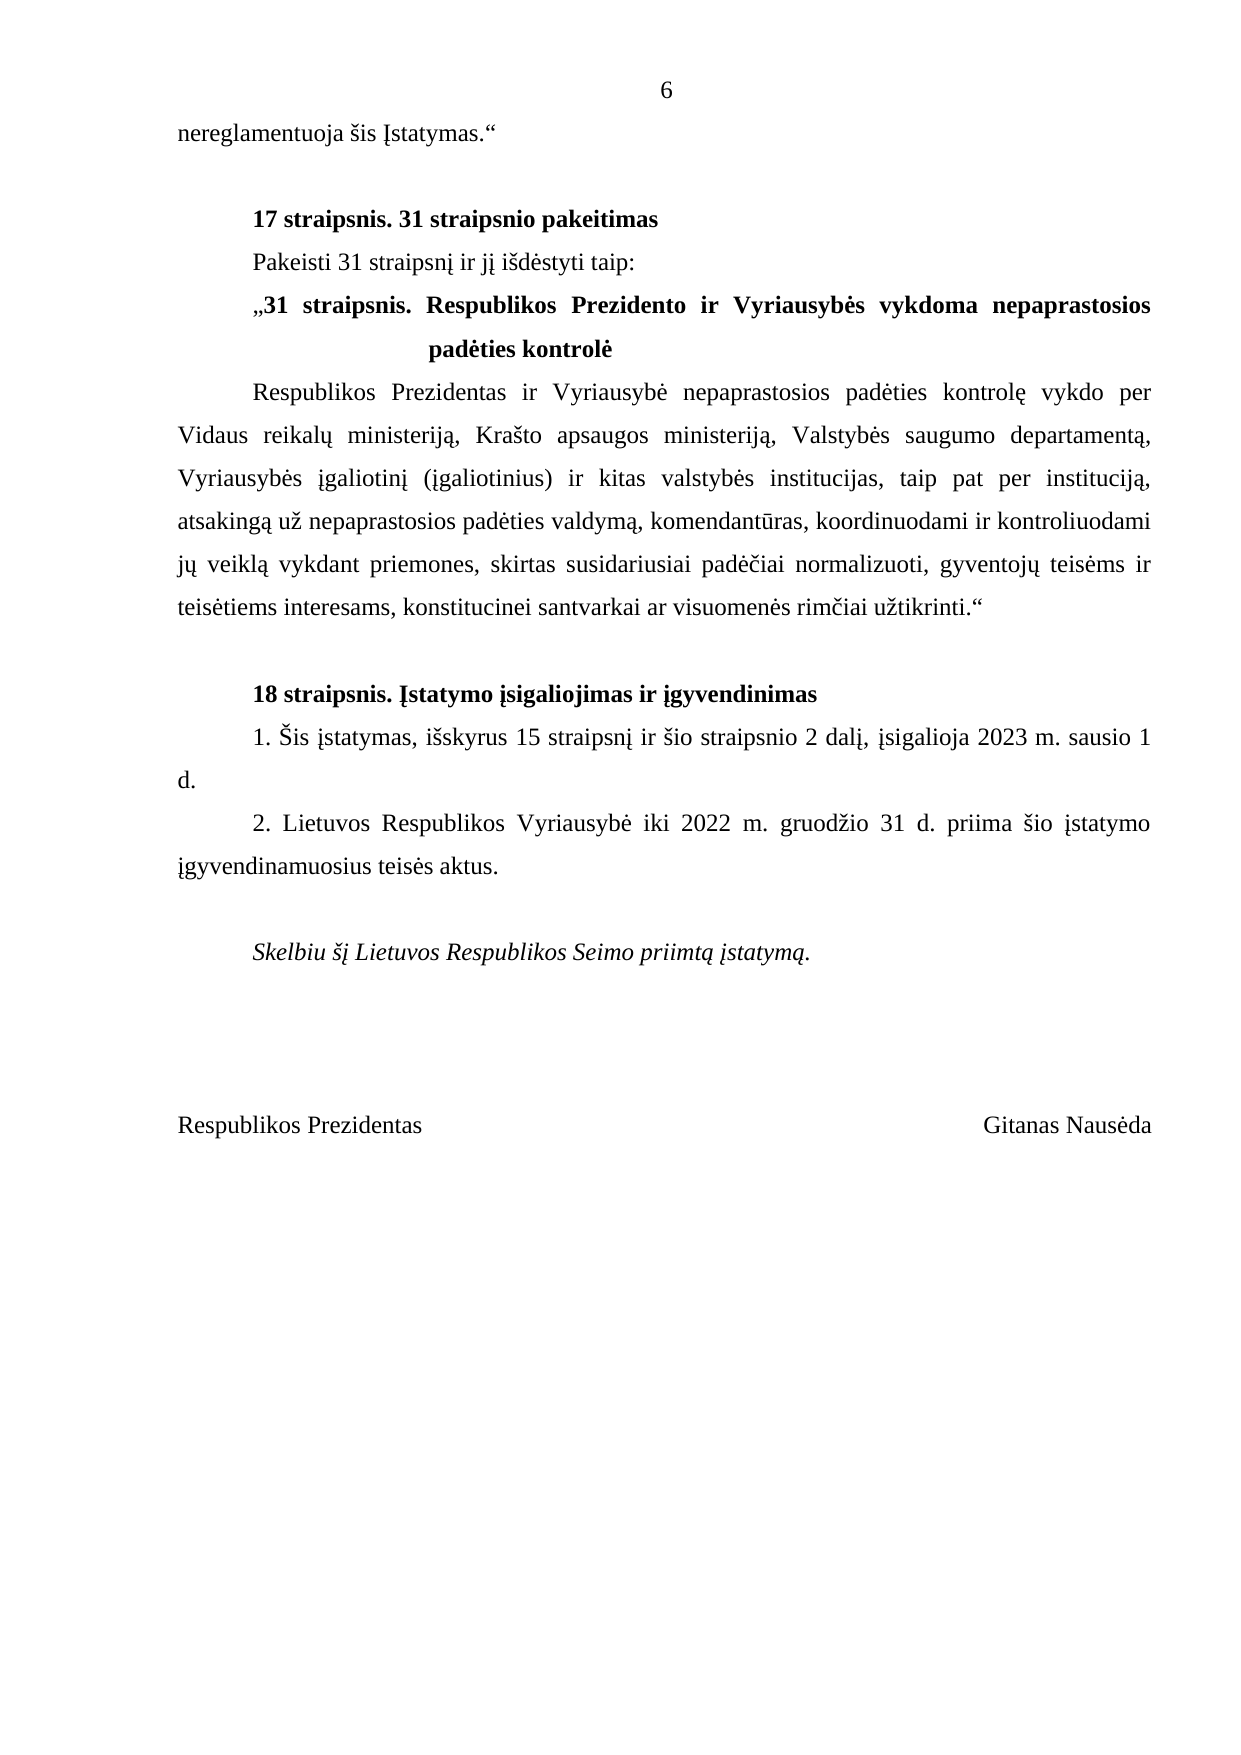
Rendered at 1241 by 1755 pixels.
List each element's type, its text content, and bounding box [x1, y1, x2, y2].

text Skelbiu šį Lietuvos Respublikos Seimo priimtą įstatymą. [177, 937, 1152, 966]
text 2. Lietuvos Respublikos Vyriausybė iki 2022 m. gruodžio 31 d. priima šio įstatymo įgyvendinamuosius teisės aktus. [177, 808, 1152, 880]
text nereglamentuoja šis Įstatymas.“ [177, 118, 1152, 147]
text 18 straipsnis. Įstatymo įsigaliojimas ir įgyvendinimas [177, 679, 1152, 707]
text Pakeisti 31 straipsnį ir jį išdėstyti taip: [177, 247, 1152, 276]
text 1. Šis įstatymas, išskyrus 15 straipsnį ir šio straipsnio 2 dalį, įsigalioja 2023 m. sausio 1 d. [177, 722, 1152, 794]
text Respublikos Prezidentas ir Vyriausybė nepaprastosios padėties kontrolę vykdo per Vidaus reikalų ministeriją, Krašto apsaugos ministeriją, Valstybės saugumo departamentą, Vyriausybės įgaliotinį (įgaliotinius) ir kitas valstybės institucijas, taip pat per instituciją, atsakingą už nepaprastosios padėties valdymą, komendantūras, koordinuodami ir kontroliuodami jų veiklą vykdant priemones, skirtas susidariusiai padėčiai normalizuoti, gyventojų teisėms ir teisėtiems interesams, konstitucinei santvarkai ar visuomenės rimčiai užtikrinti.“ [177, 377, 1152, 621]
text Respublikos Prezidentas Gitanas Nausėda [177, 1110, 1152, 1139]
text 17 straipsnis. 31 straipsnio pakeitimas [177, 204, 1152, 233]
text „31 straipsnis. Respublikos Prezidento ir Vyriausybės vykdoma nepaprastosios padėties kontrolė [252, 291, 1152, 362]
